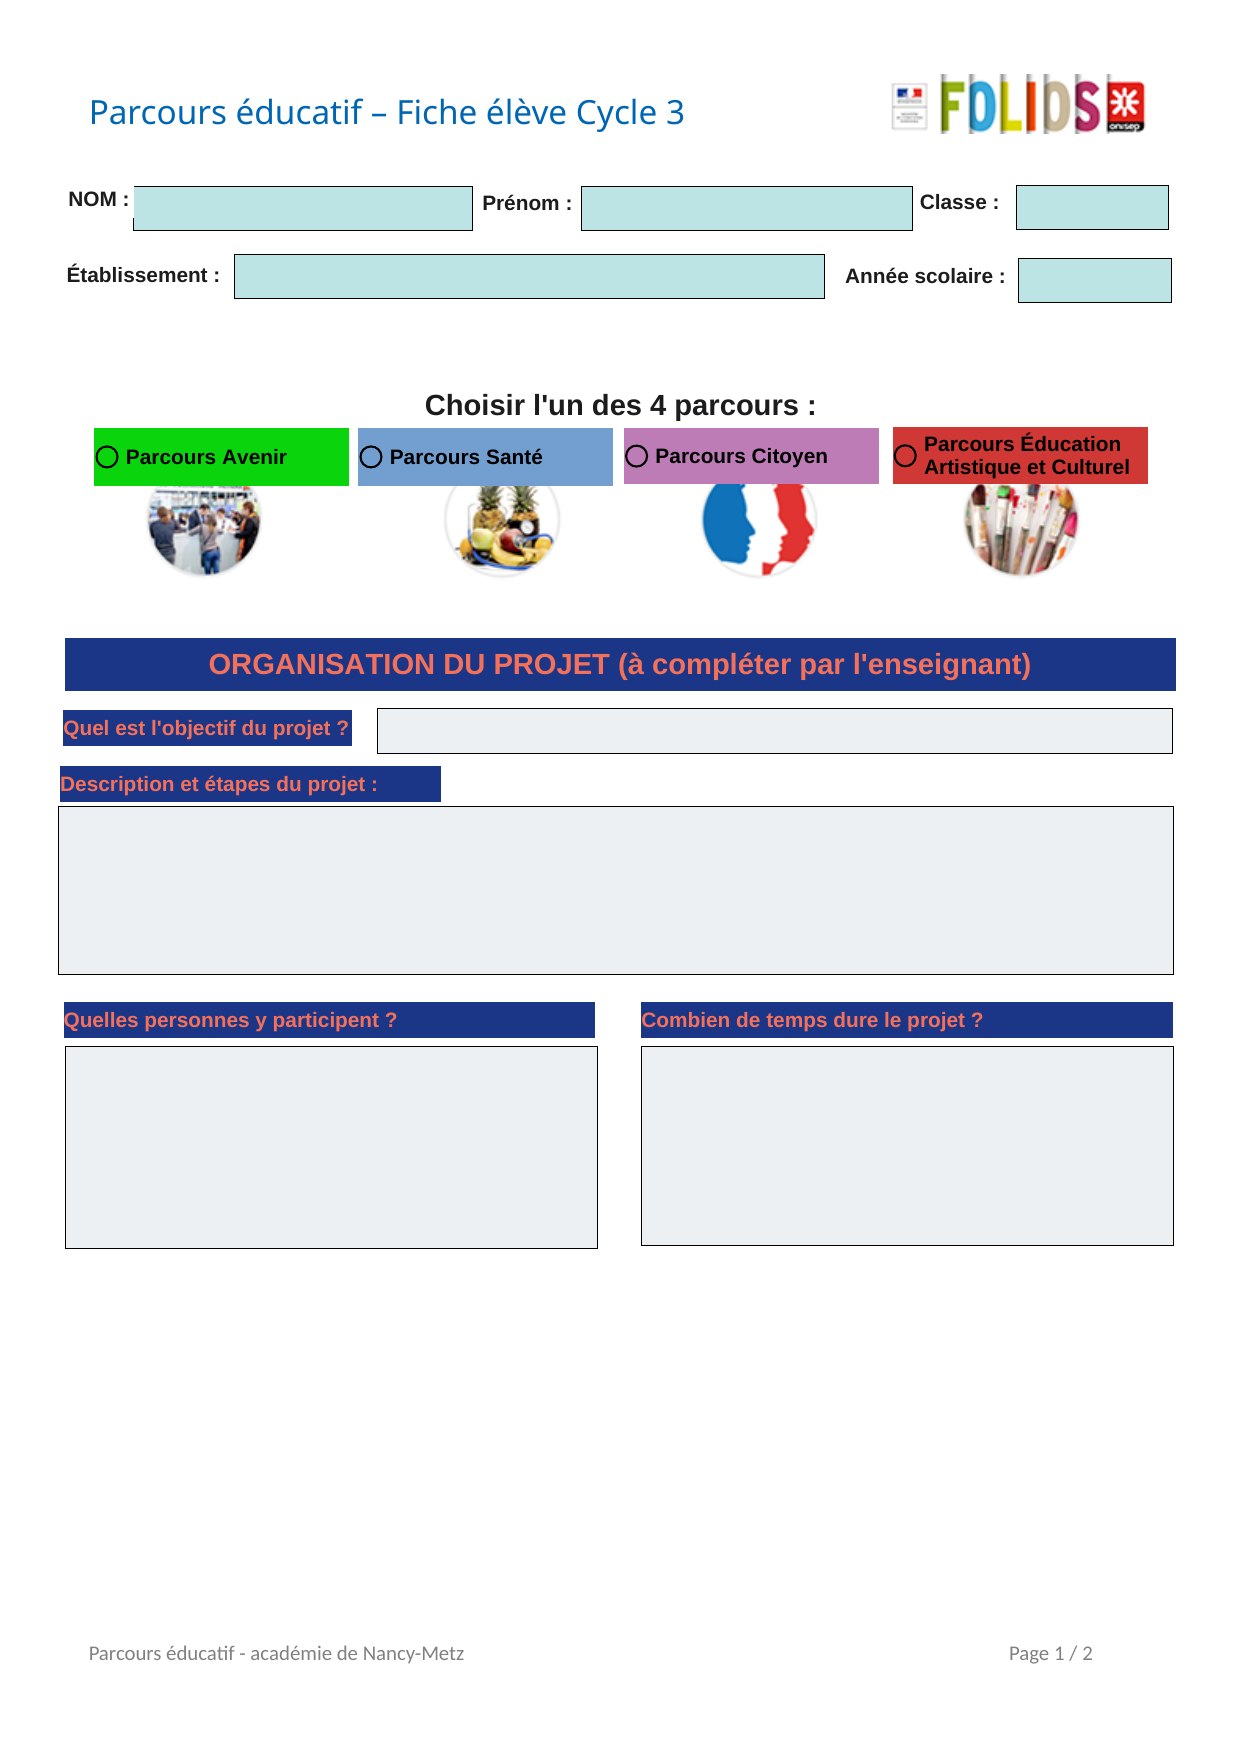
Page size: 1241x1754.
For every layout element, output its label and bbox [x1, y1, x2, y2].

picture [145, 486, 264, 579]
picture [699, 484, 818, 579]
picture [881, 74, 1152, 134]
picture [443, 486, 562, 579]
picture [962, 484, 1081, 579]
